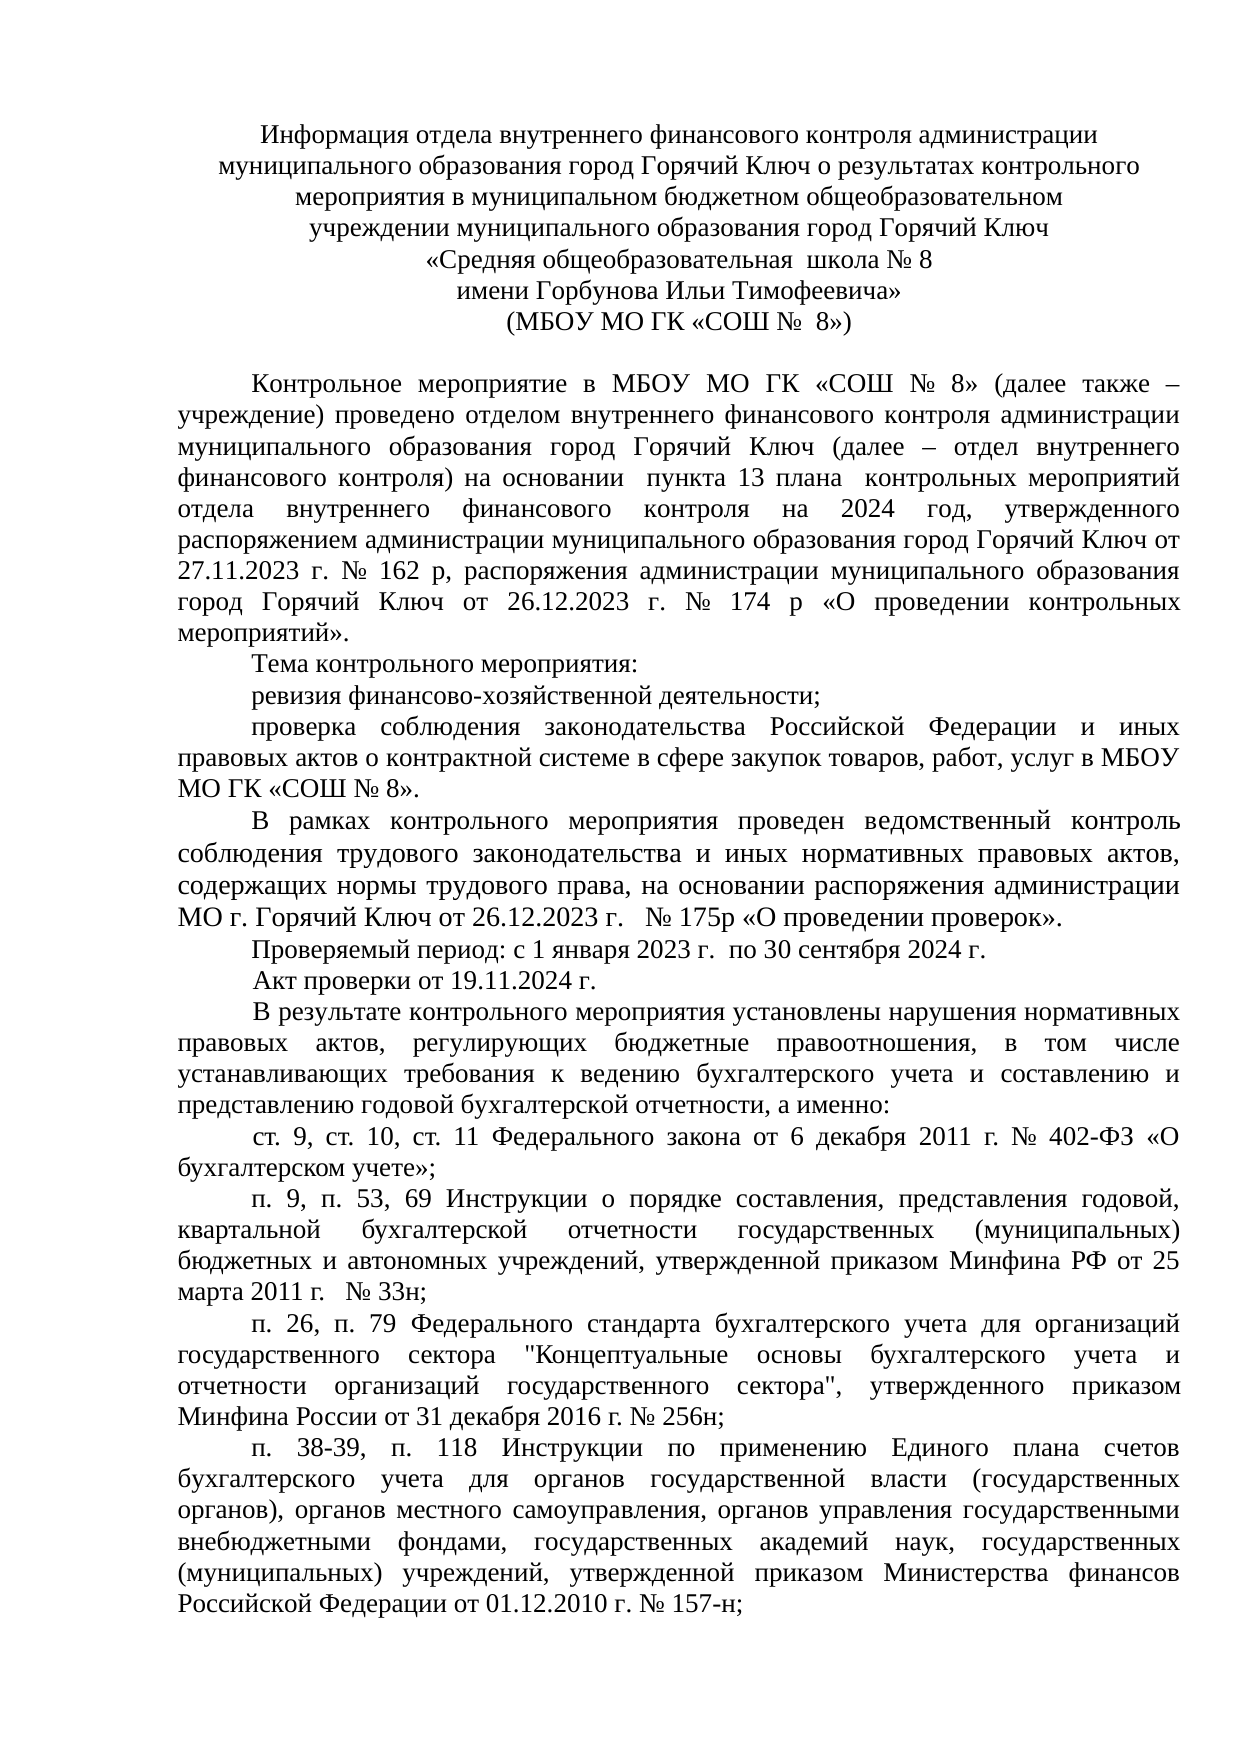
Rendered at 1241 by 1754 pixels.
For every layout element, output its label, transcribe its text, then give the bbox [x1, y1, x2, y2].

text имени Горбунова Ильи Тимофеевича» [177, 274, 1181, 305]
text ревизия финансово-хозяйственной деятельности; [177, 679, 1181, 710]
text проверка соблюдения законодательства Российской Федерации и иных правовых актов о контрактной системе в сфере закупок товаров, работ, услуг в МБОУ МО ГК «СОШ № 8». [177, 710, 1181, 803]
text п. 38-39, п. 118 Инструкции по применению Единого плана счетов бухгалтерского учета для органов государственной власти (государственных органов), органов местного самоуправления, органов управления государственными внебюджетными фондами, государственных академий наук, государственных (муниципальных) учреждений, утвержденной приказом Министерства финансов Российской Федерации от 01.12.2010 г. № 157-н; [177, 1431, 1181, 1618]
text В результате контрольного мероприятия установлены нарушения нормативных правовых актов, регулирующих бюджетные правоотношения, в том числе устанавливающих требования к ведению бухгалтерского учета и составлению и представлению годовой бухгалтерской отчетности, а именно: [177, 995, 1181, 1120]
text мероприятия в муниципальном бюджетном общеобразовательном [177, 180, 1181, 212]
text Контрольное мероприятие в МБОУ МО ГК «СОШ № 8» (далее также – учреждение) проведено отделом внутреннего финансового контроля администрации муниципального образования город Горячий Ключ (далее – отдел внутреннего финансового контроля) на основании пункта 13 плана контрольных мероприятий отдела внутреннего финансового контроля на 2024 год, утвержденного распоряжением администрации муниципального образования город Горячий Ключ от 27.11.2023 г. № 162 р, распоряжения администрации муниципального образования город Горячий Ключ от 26.12.2023 г. № 174 р «О проведении контрольных мероприятий». [177, 367, 1181, 648]
text п. 9, п. 53, 69 Инструкции о порядке составления, представления годовой, квартальной бухгалтерской отчетности государственных (муниципальных) бюджетных и автономных учреждений, утвержденной приказом Минфина РФ от 25 марта 2011 г. № 33н; [177, 1182, 1181, 1307]
text ст. 9, ст. 10, ст. 11 Федерального закона от 6 декабря 2011 г. № 402-ФЗ «О бухгалтерском учете»; [177, 1120, 1181, 1182]
text учреждении муниципального образования город Горячий Ключ [177, 212, 1181, 243]
text (МБОУ МО ГК «СОШ № 8») [177, 305, 1181, 336]
text «Средняя общеобразовательная школа № 8 [177, 243, 1181, 274]
text Тема контрольного мероприятия: [177, 648, 1181, 679]
text п. 26, п. 79 Федерального стандарта бухгалтерского учета для организаций государственного сектора "Концептуальные основы бухгалтерского учета и отчетности организаций государственного сектора", утвержденного приказом Минфина России от 31 декабря 2016 г. № 256н; [177, 1307, 1181, 1431]
text Проверяемый период: с 1 января 2023 г. по 30 сентября 2024 г. [177, 933, 1181, 964]
text В рамках контрольного мероприятия проведен ведомственный контроль соблюдения трудового законодательства и иных нормативных правовых актов, содержащих нормы трудового права, на основании распоряжения администрации МО г. Горячий Ключ от 26.12.2023 г. № 175р «О проведении проверок». [177, 803, 1181, 933]
text Информация отдела внутреннего финансового контроля администрации [177, 118, 1181, 149]
text муниципального образования город Горячий Ключ о результатах контрольного [177, 149, 1181, 180]
text Акт проверки от 19.11.2024 г. [177, 964, 1181, 995]
